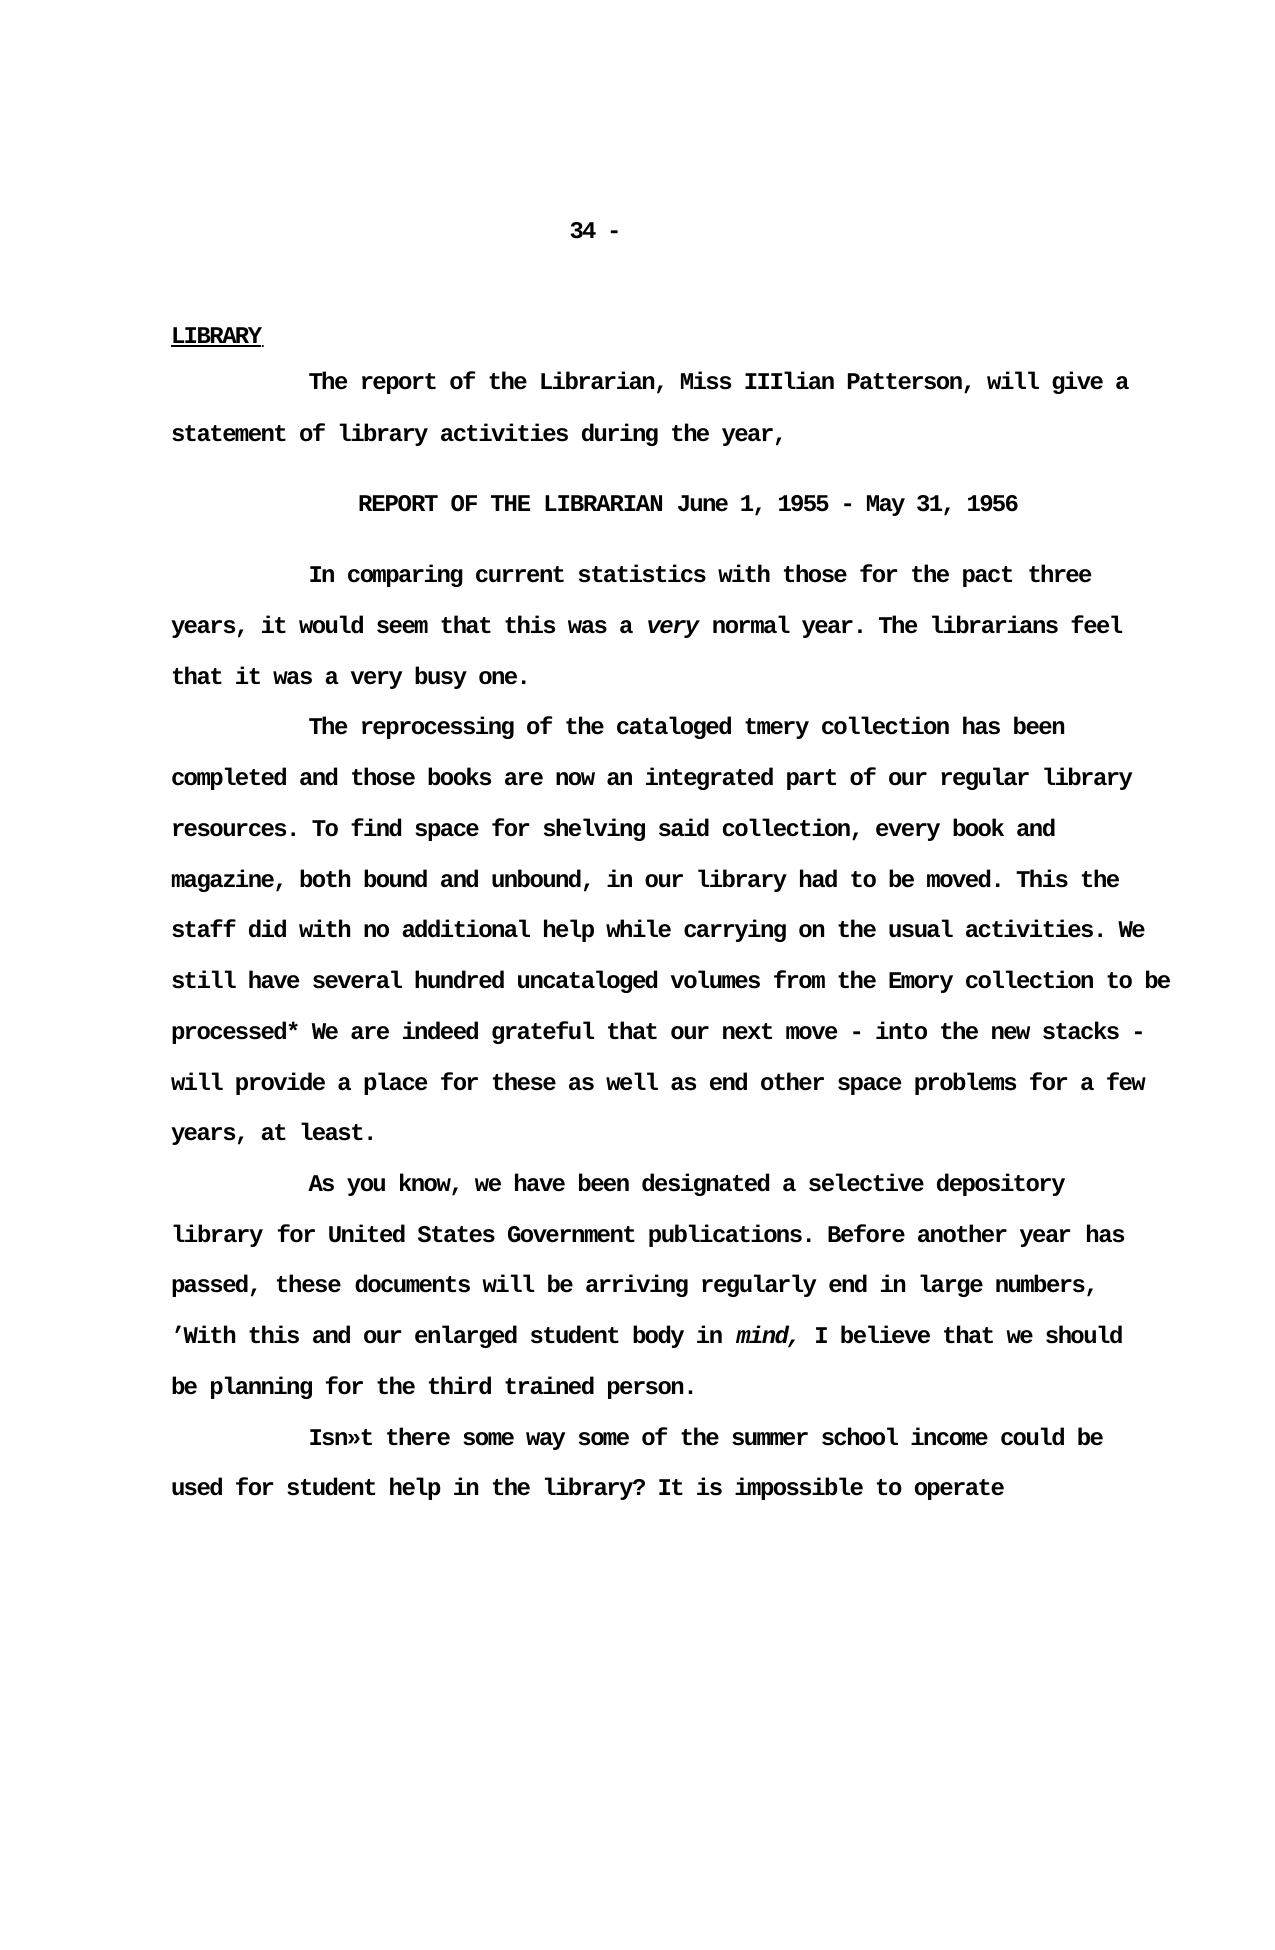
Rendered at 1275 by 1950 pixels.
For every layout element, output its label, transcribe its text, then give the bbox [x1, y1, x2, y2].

subtitle REPORT OF THE LIBRARIAN June 1, 1955 - May 31, 1956 [179, 470, 1199, 522]
text 34 - [569, 219, 625, 243]
text The report of the Librarian, Miss IIIlian Patterson, will give a statement of library activities during the year, [171, 348, 1174, 451]
text LIBRARY [171, 324, 1199, 348]
text As you know, we have been designated a selective depository library for United States Government publications. Before another year has passed, these documents will be arriving regularly end in large numbers, ’With this and our enlarged student body in mind, I believe that we should be planning for the third trained person. [171, 1151, 1137, 1404]
text Isn»t there some way some of the summer school income could be used for student help in the library? It is impossible to operate [171, 1404, 1137, 1506]
text The reprocessing of the cataloged tmery collection has been completed and those books are now an integrated part of our regular library resources. To find space for shelving said collection, every book and magazine, both bound and unbound, in our library had to be moved. This the staff did with no additional help while carrying on the usual activities. We still have several hundred uncataloged volumes from the Emory collection to be processed* We are indeed grateful that our next move - into the new stacks - will provide a place for these as well as end other space problems for a few years, at least. [171, 694, 1174, 1151]
text In comparing current statistics with those for the pact three years, it would seem that this was a very normal year. The librarians feel that it was a very busy one. [171, 542, 1174, 694]
